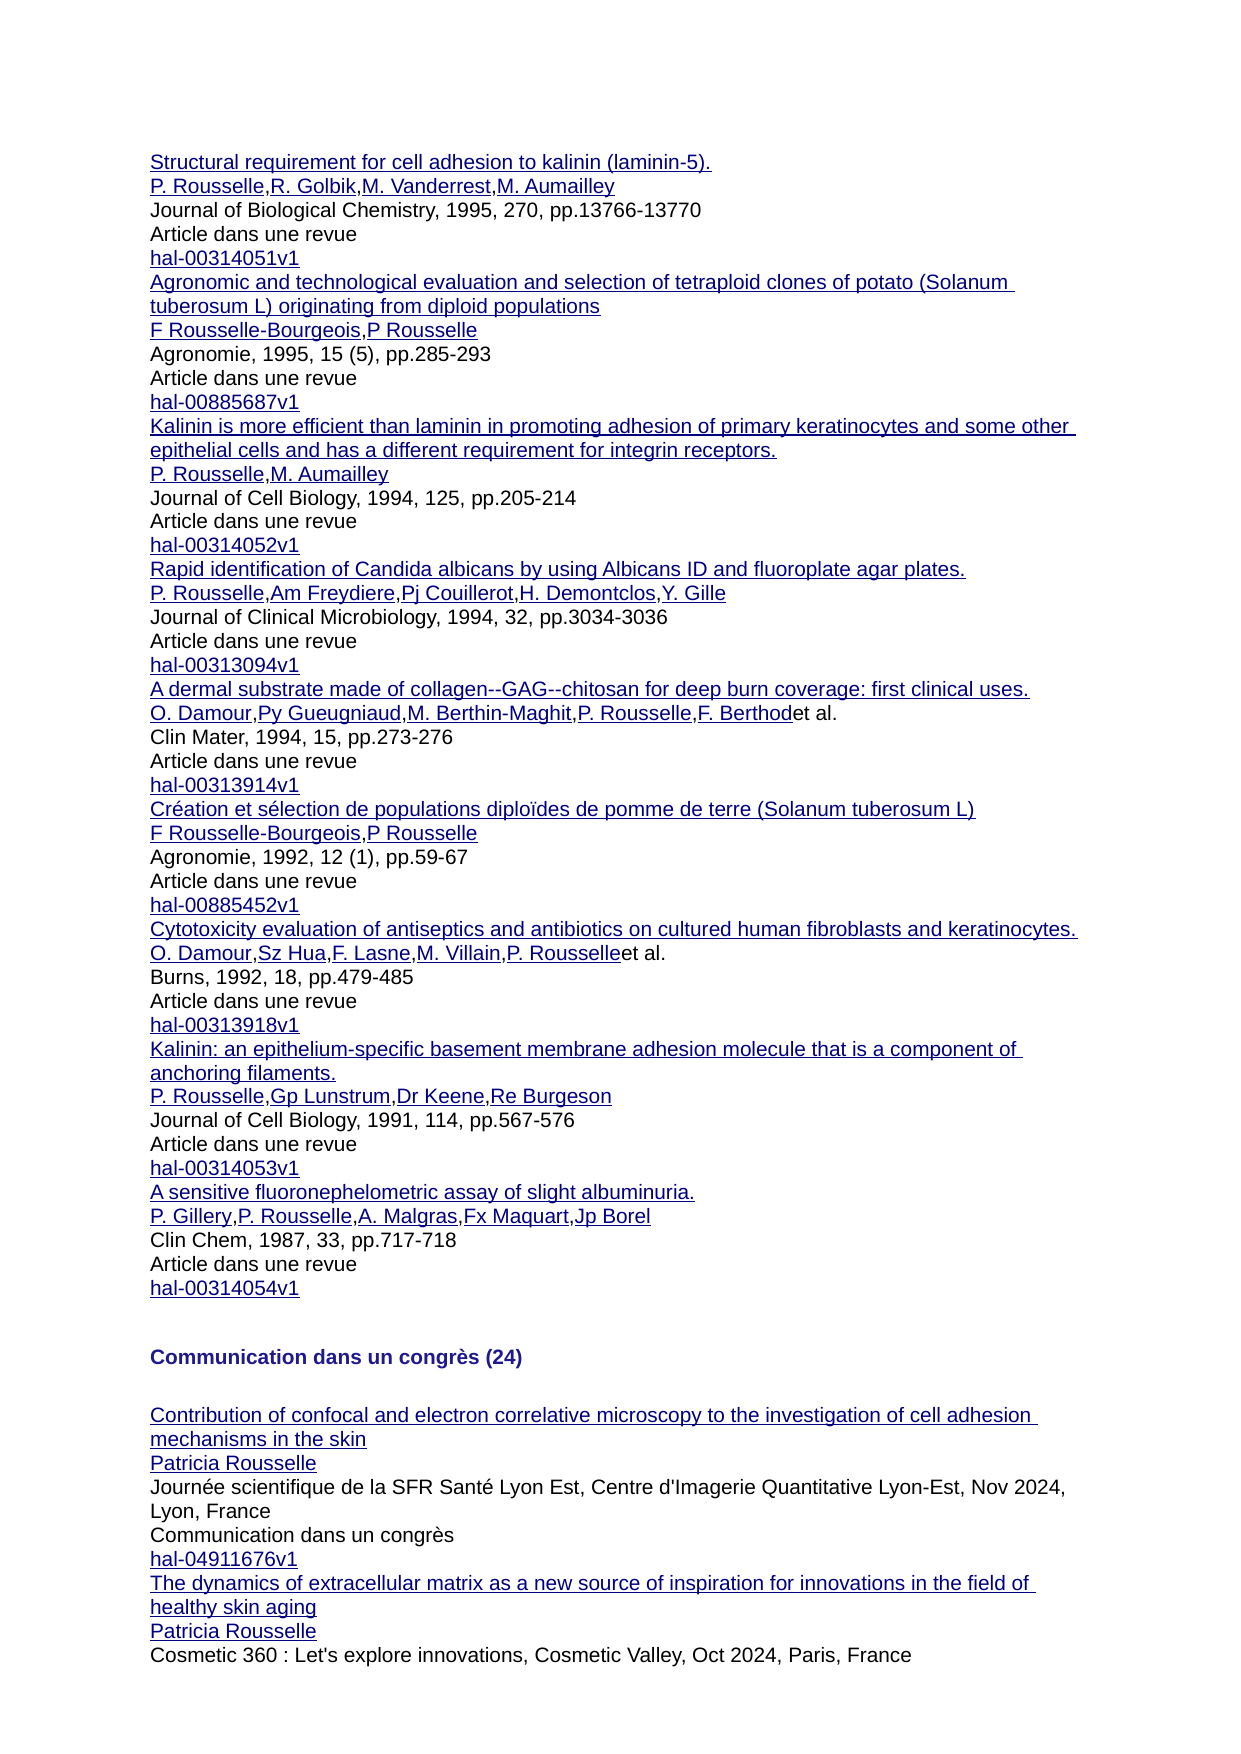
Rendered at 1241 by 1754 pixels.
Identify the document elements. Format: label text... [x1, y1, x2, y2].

table_cell Structural requirement for cell adhesion to kalinin (laminin-5). P. Rousselle,R. Golbik,M. Vanderrest,M. Aumailley Journal of Biological Chemistry, 1995, 270, pp.13766-13770 Article dans une revue hal-00314051v1 [150, 150, 1090, 270]
table_cell Cytotoxicity evaluation of antiseptics and antibiotics on cultured human fibroblasts and keratinocytes. O. Damour,Sz Hua,F. Lasne,M. Villain,P. Rousselleet al. Burns, 1992, 18, pp.479-485 Article dans une revue hal-00313918v1 [150, 917, 1090, 1036]
table_cell The dynamics of extracellular matrix as a new source of inspiration for innovations in the field of healthy skin aging Patricia Rousselle Cosmetic 360 : Let's explore innovations, Cosmetic Valley, Oct 2024, Paris, France [150, 1571, 1090, 1667]
table_cell A dermal substrate made of collagen--GAG--chitosan for deep burn coverage: first clinical uses. O. Damour,Py Gueugniaud,M. Berthin-Maghit,P. Rousselle,F. Berthodet al. Clin Mater, 1994, 15, pp.273-276 Article dans une revue hal-00313914v1 [150, 677, 1090, 797]
table_cell A sensitive fluoronephelometric assay of slight albuminuria. P. Gillery,P. Rousselle,A. Malgras,Fx Maquart,Jp Borel Clin Chem, 1987, 33, pp.717-718 Article dans une revue hal-00314054v1 [150, 1180, 1090, 1300]
table_cell Agronomic and technological evaluation and selection of tetraploid clones of potato (Solanum tuberosum L) originating from diploid populations F Rousselle-Bourgeois,P Rousselle Agronomie, 1995, 15 (5), pp.285-293 Article dans une revue hal-00885687v1 [150, 270, 1090, 413]
table_cell Kalinin is more efficient than laminin in promoting adhesion of primary keratinocytes and some other epithelial cells and has a different requirement for integrin receptors. P. Rousselle,M. Aumailley Journal of Cell Biology, 1994, 125, pp.205-214 Article dans une revue hal-00314052v1 [150, 414, 1090, 557]
table_cell Rapid identification of Candida albicans by using Albicans ID and fluoroplate agar plates. P. Rousselle,Am Freydiere,Pj Couillerot,H. Demontclos,Y. Gille Journal of Clinical Microbiology, 1994, 32, pp.3034-3036 Article dans une revue hal-00313094v1 [150, 557, 1090, 677]
table_cell Kalinin: an epithelium-specific basement membrane adhesion molecule that is a component of anchoring filaments. P. Rousselle,Gp Lunstrum,Dr Keene,Re Burgeson Journal of Cell Biology, 1991, 114, pp.567-576 Article dans une revue hal-00314053v1 [150, 1036, 1090, 1180]
subtitle Communication dans un congrès (24) [150, 1345, 1090, 1369]
table_header Contribution of confocal and electron correlative microscopy to the investigation of cell adhesion mechanisms in the skin Patricia Rousselle Journée scientifique de la SFR Santé Lyon Est, Centre d'Imagerie Quantitative Lyon-Est, Nov 2024, Lyon, France Communication dans un congrès hal-04911676v1 [150, 1403, 1090, 1571]
table_cell Création et sélection de populations diploïdes de pomme de terre (Solanum tuberosum L) F Rousselle-Bourgeois,P Rousselle Agronomie, 1992, 12 (1), pp.59-67 Article dans une revue hal-00885452v1 [150, 797, 1090, 917]
